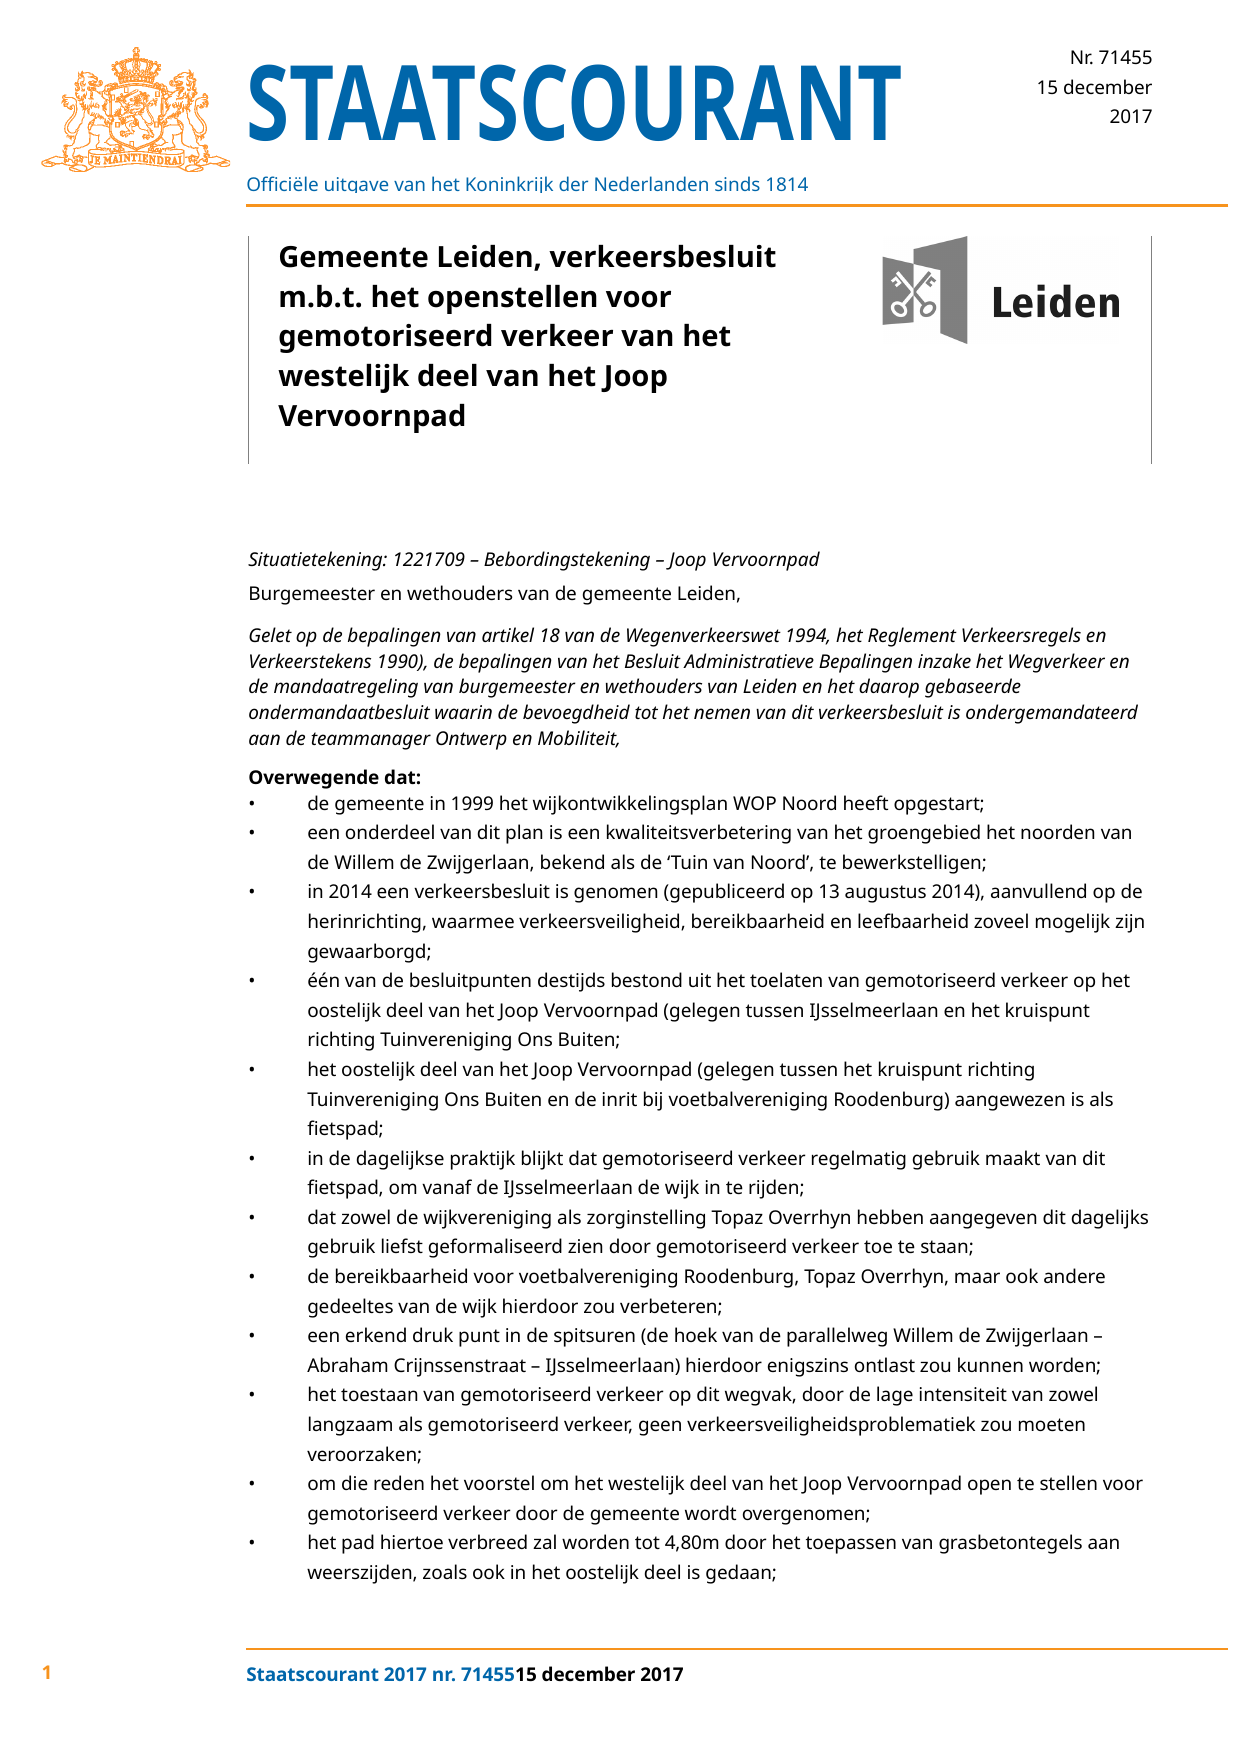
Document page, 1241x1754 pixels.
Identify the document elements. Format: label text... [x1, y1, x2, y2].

list in 2014 een verkeersbesluit is genomen (gepubliceerd op 13 augustus 2014), aanvullend op de herinrichting, waarmee verkeersveiligheid, bereikbaarheid en leefbaarheid zoveel mogelijk zijn gewaarborgd; [248, 879, 1152, 964]
picture [882, 236, 1119, 344]
list het pad hiertoe verbreed zal worden tot 4,80m door het toepassen van grasbetontegels aan weerszijden, zoals ook in het oostelijk deel is gedaan; [248, 1529, 1152, 1585]
list één van de besluitpunten destijds bestond uit het toelaten van gemotoriseerd verkeer op het oostelijk deel van het Joop Vervoornpad (gelegen tussen IJsselmeerlaan en het kruispunt richting Tuinvereniging Ons Buiten; [248, 967, 1152, 1052]
list in de dagelijkse praktijk blijkt dat gemotoriseerd verkeer regelmatig gebruik maakt van dit fietspad, om vanaf de IJsselmeerlaan de wijk in te rijden; [248, 1145, 1152, 1200]
list de gemeente in 1999 het wijkontwikkelingsplan WOP Noord heeft opgestart; [248, 790, 1152, 816]
text Situatietekening: 1221709 – Bebordingstekening – Joop Vervoornpad [248, 546, 1152, 572]
list om die reden het voorstel om het westelijk deel van het Joop Vervoornpad open te stellen voor gemotoriseerd verkeer door de gemeente wordt overgenomen; [248, 1470, 1152, 1526]
text Gelet op de bepalingen van artikel 18 van de Wegenverkeerswet 1994, het Reglement Verkeersregels en Verkeerstekens 1990), de bepalingen van het Besluit Administratieve Bepalingen inzake het Wegverkeer en de mandaatregeling van burgemeester en wethouders van Leiden en het daarop gebaseerde ondermandaatbesluit waarin de bevoegdheid tot het nemen van dit verkeersbesluit is ondergemandateerd aan de teammanager Ontwerp en Mobiliteit, [248, 622, 1152, 751]
table_header Gemeente Leiden, verkeersbesluit m.b.t. het openstellen voor gemotoriseerd verkeer van het westelijk deel van het Joop Vervoornpad [249, 236, 850, 464]
picture [41, 47, 231, 172]
list de bereikbaarheid voor voetbalvereniging Roodenburg, Topaz Overrhyn, maar ook andere gedeeltes van de wijk hierdoor zou verbeteren; [248, 1263, 1152, 1319]
list een erkend druk punt in de spitsuren (de hoek van de parallelweg Willem de Zwijgerlaan – Abraham Crijnssenstraat – IJsselmeerlaan) hierdoor enigszins ontlast zou kunnen worden; [248, 1322, 1152, 1378]
list een onderdeel van dit plan is een kwaliteitsverbetering van het groengebied het noorden van de Willem de Zwijgerlaan, bekend als de ‘Tuin van Noord’, te bewerkstelligen; [248, 819, 1152, 875]
list dat zowel de wijkvereniging als zorginstelling Topaz Overrhyn hebben aangegeven dit dagelijks gebruik liefst geformaliseerd zien door gemotoriseerd verkeer toe te staan; [248, 1204, 1152, 1259]
list het toestaan van gemotoriseerd verkeer op dit wegvak, door de lage intensiteit van zowel langzaam als gemotoriseerd verkeer, geen verkeersveiligheidsproblematiek zou moeten veroorzaken; [248, 1382, 1152, 1467]
text Burgemeester en wethouders van de gemeente Leiden, [248, 580, 1152, 606]
text Overwegende dat: [248, 764, 1152, 790]
list het oostelijk deel van het Joop Vervoornpad (gelegen tussen het kruispunt richting Tuinvereniging Ons Buiten en de inrit bij voetbalvereniging Roodenburg) aangewezen is als fietspad; [248, 1056, 1152, 1141]
table_header [850, 236, 1151, 464]
